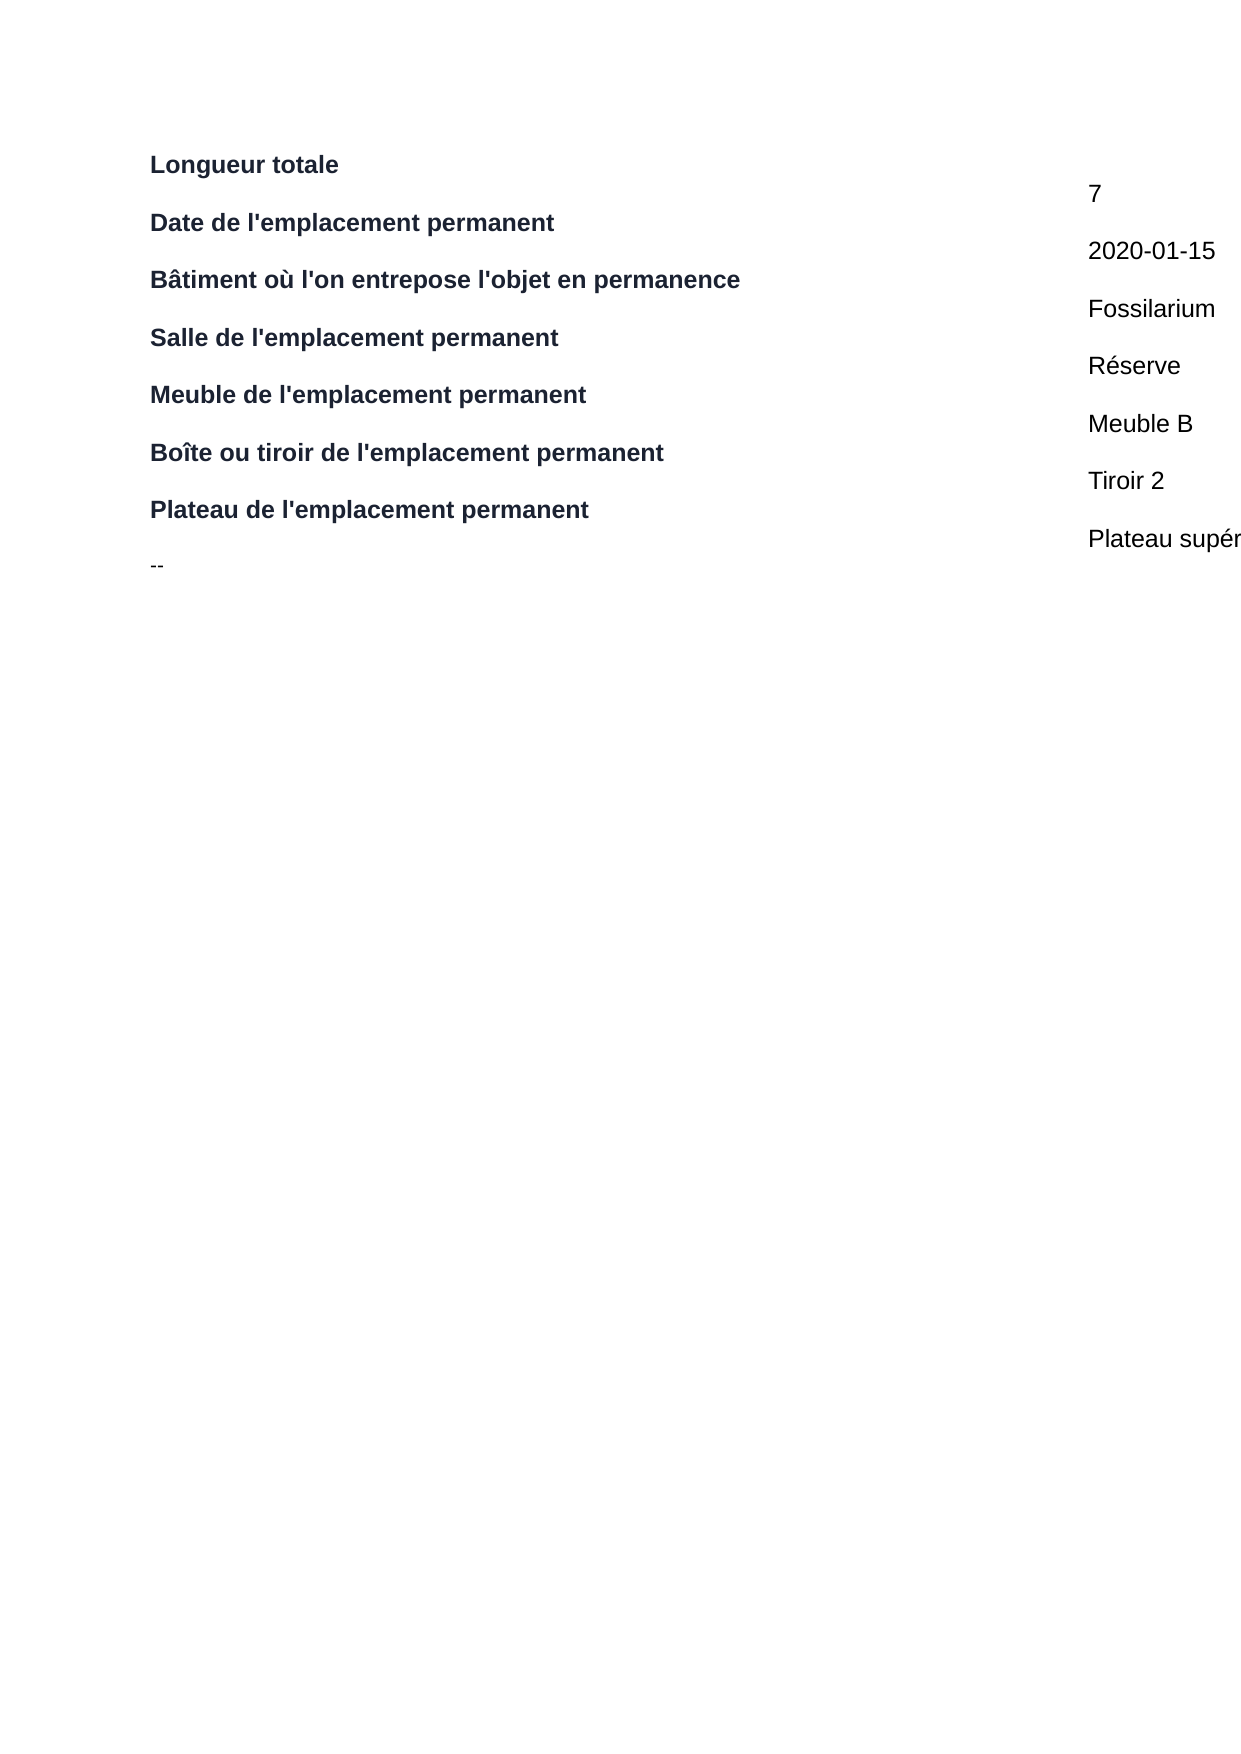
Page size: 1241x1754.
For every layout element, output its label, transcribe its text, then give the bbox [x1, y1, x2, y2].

text Date de l'emplacement permanent [150, 207, 1090, 236]
text Réserve [1088, 351, 1240, 380]
text -- [150, 552, 1090, 576]
text Plateau supérieur [1088, 524, 1240, 552]
text Longueur totale [150, 150, 1090, 179]
text 2020-01-15 [1088, 236, 1240, 265]
text Boîte ou tiroir de l'emplacement permanent [150, 437, 1090, 466]
text Bâtiment où l'on entrepose l'objet en permanence [150, 265, 1090, 294]
text Meuble B [1088, 409, 1240, 437]
text Plateau de l'emplacement permanent [150, 495, 1090, 524]
text Tiroir 2 [1088, 466, 1240, 495]
text Meuble de l'emplacement permanent [150, 380, 1090, 409]
text Fossilarium [1088, 294, 1240, 322]
text 7 [1088, 179, 1240, 207]
text Salle de l'emplacement permanent [150, 322, 1090, 351]
